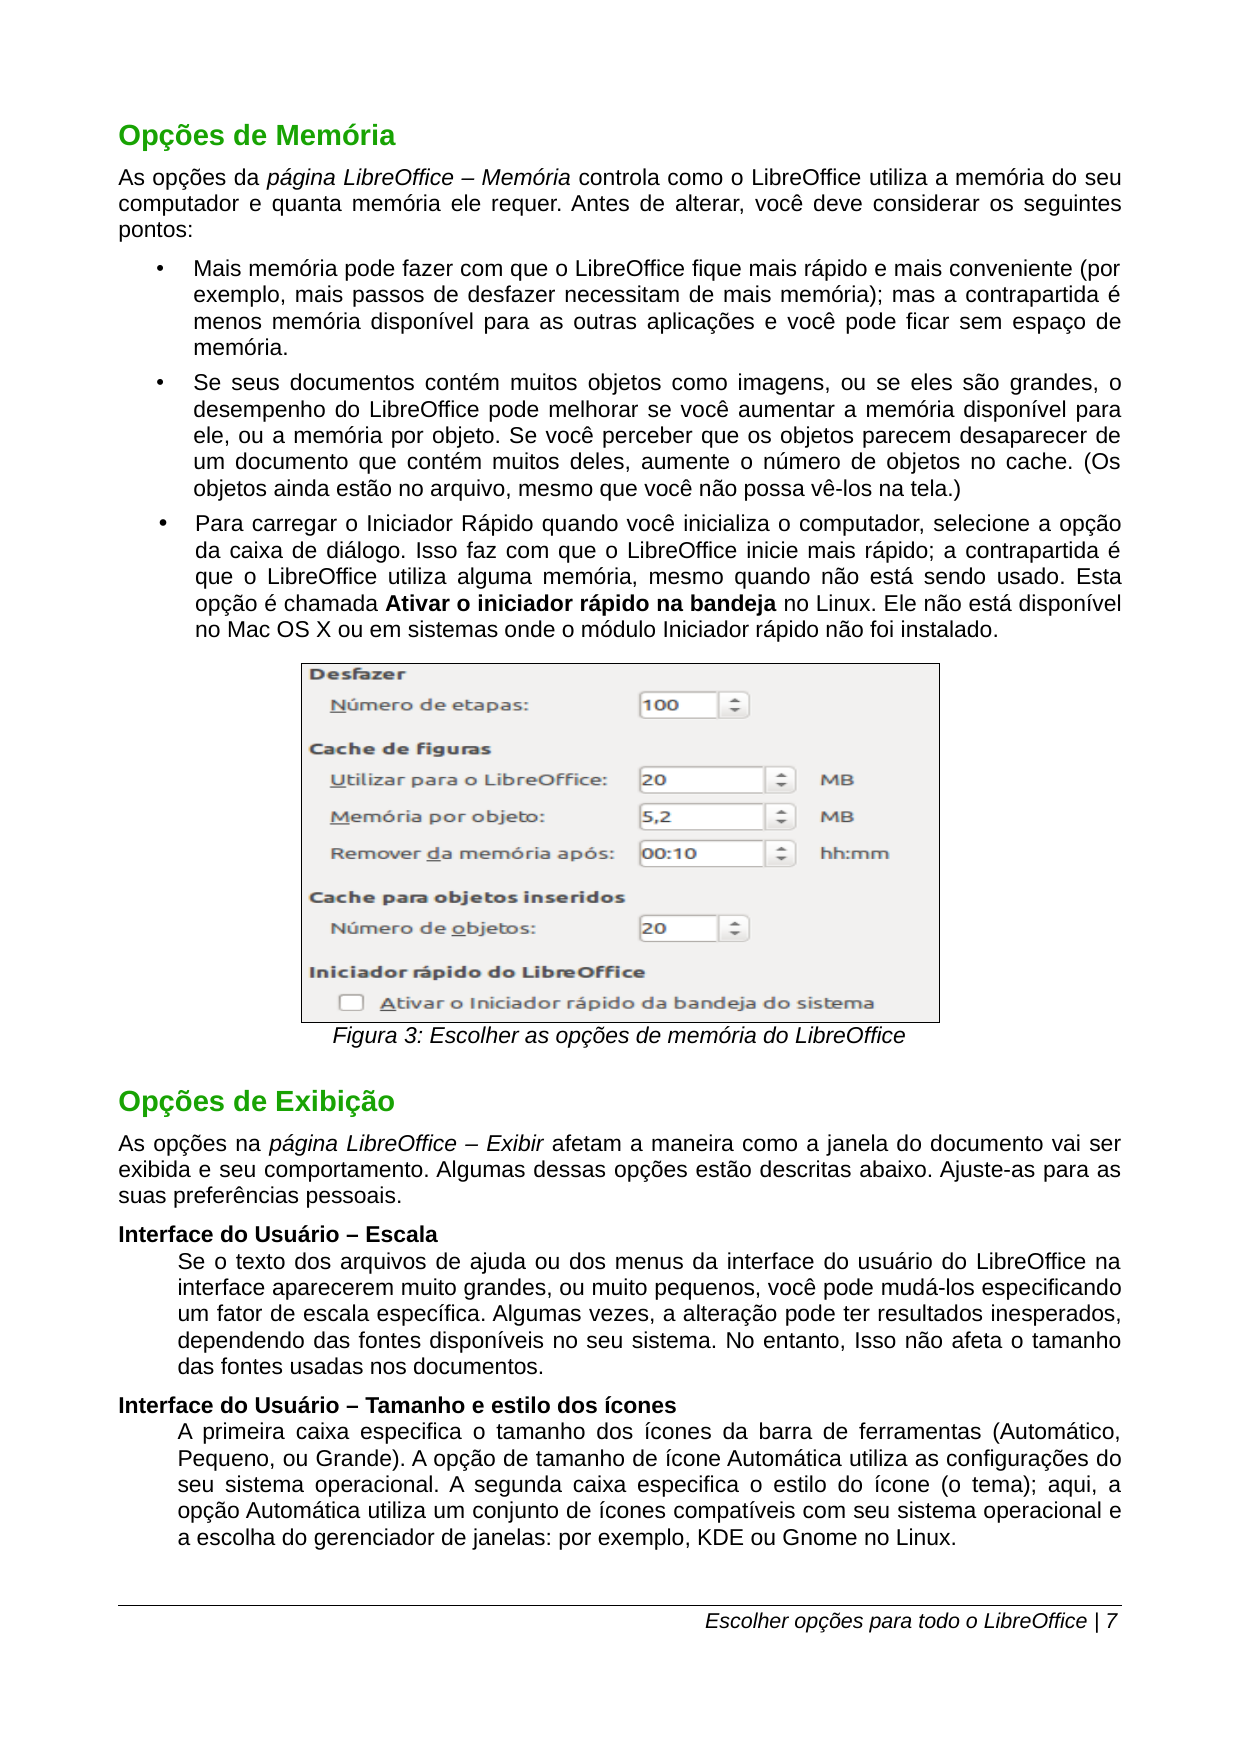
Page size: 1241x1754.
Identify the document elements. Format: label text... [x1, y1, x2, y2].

subtitle Opções de Memória [118, 118, 1122, 152]
list Para carregar o Iniciador Rápido quando você inicializa o computador, selecione a opção da caixa de diálogo. Isso faz com que o LibreOffice inicie mais rápido; a contrapartida é que o LibreOffice utiliza alguma memória, mesmo quando não está sendo usado. Esta opção é chamada Ativar o iniciador rápido na bandeja no Linux. Ele não está disponível no Mac OS X ou em sistemas onde o módulo Iniciador rápido não foi instalado. [156, 510, 1122, 642]
text As opções na página LibreOffice – Exibir afetam a maneira como a janela do documento vai ser exibida e seu comportamento. Algumas dessas opções estão descritas abaixo. Ajuste-as para as suas preferências pessoais. [118, 1130, 1122, 1209]
text A primeira caixa especifica o tamanho dos ícones da barra de ferramentas (Automático, Pequeno, ou Grande). A opção de tamanho de ícone Automática utiliza as configurações do seu sistema operacional. A segunda caixa especifica o estilo do ícone (o tema); aqui, a opção Automática utiliza um conjunto de ícones compatíveis com seu sistema operacional e a escolha do gerenciador de janelas: por exemplo, KDE ou Gnome no Linux. [177, 1418, 1122, 1550]
text As opções da página LibreOffice – Memória controla como o LibreOffice utiliza a memória do seu computador e quanta memória ele requer. Antes de alterar, você deve considerar os seguintes pontos: [118, 163, 1122, 242]
list Mais memória pode fazer com que o LibreOffice fique mais rápido e mais conveniente (por exemplo, mais passos de desfazer necessitam de mais memória); mas a contrapartida é menos memória disponível para as outras aplicações e você pode ficar sem espaço de memória. [156, 255, 1122, 360]
list Se seus documentos contém muitos objetos como imagens, ou se eles são grandes, o desempenho do LibreOffice pode melhorar se você aumentar a memória disponível para ele, ou a memória por objeto. Se você perceber que os objetos parecem desaparecer de um documento que contém muitos deles, aumente o número de objetos no cache. (Os objetos ainda estão no arquivo, mesmo que você não possa vê-los na tela.) [156, 369, 1122, 501]
text Interface do Usuário – Tamanho e estilo dos ícones [118, 1392, 1122, 1418]
subtitle Opções de Exibição [118, 1084, 1122, 1118]
text Interface do Usuário – Escala [118, 1221, 1122, 1248]
picture [302, 664, 939, 1022]
text Figura 3: Escolher as opções de memória do LibreOffice [295, 1022, 945, 1049]
text Se o texto dos arquivos de ajuda ou dos menus da interface do usuário do LibreOffice na interface aparecerem muito grandes, ou muito pequenos, você pode mudá-los especificando um fator de escala específica. Algumas vezes, a alteração pode ter resultados inesperados, dependendo das fontes disponíveis no seu sistema. No entanto, Isso não afeta o tamanho das fontes usadas nos documentos. [177, 1248, 1122, 1379]
